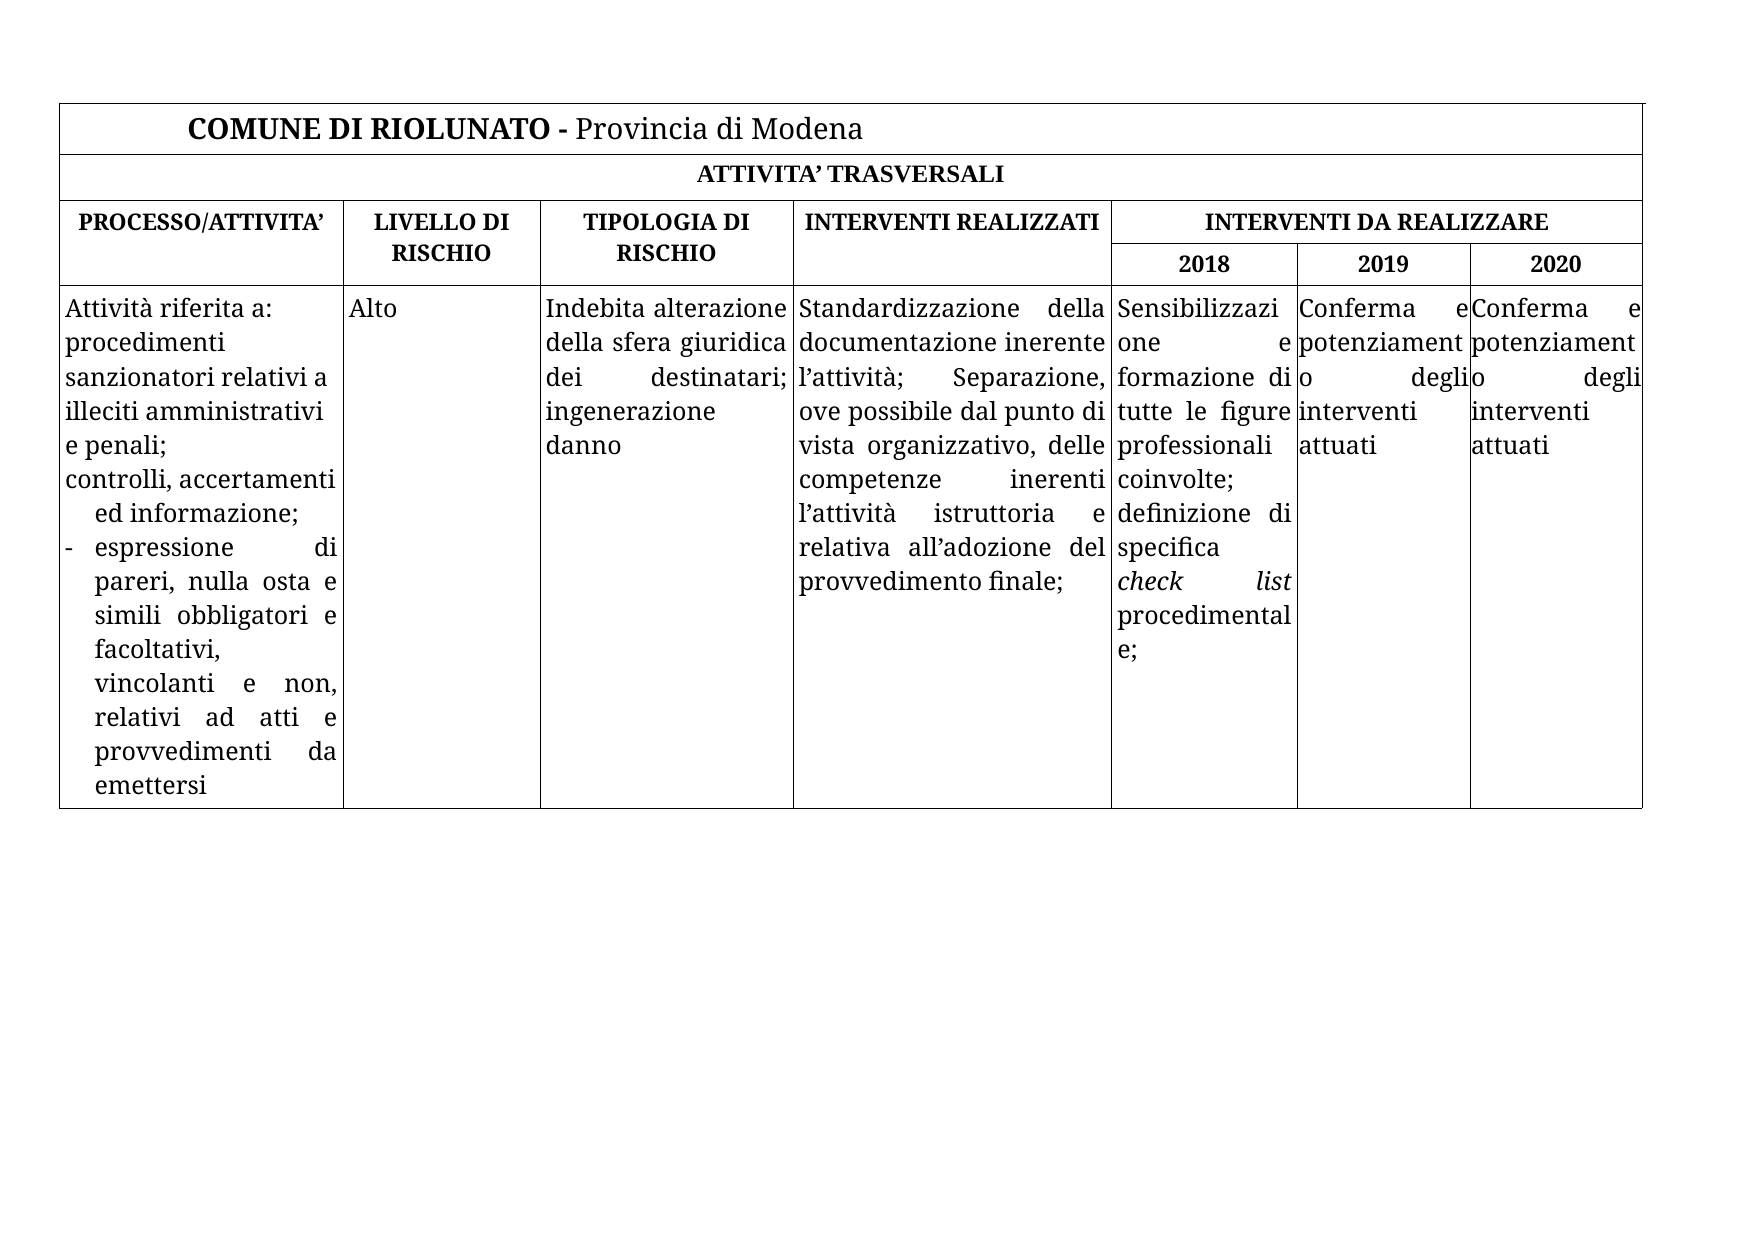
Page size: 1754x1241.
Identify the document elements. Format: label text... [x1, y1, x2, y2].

table_cell PROCESSO/ATTIVITA’ [60, 201, 343, 285]
table_cell INTERVENTI REALIZZATI [794, 201, 1111, 285]
table_cell ATTIVITA’ TRASVERSALI [60, 155, 1642, 199]
table_cell TIPOLOGIA DI RISCHIO [541, 201, 793, 285]
table_cell Conferma e potenziamento degli interventi attuati [1298, 286, 1470, 808]
table_cell Sensibilizzazione e formazione di tutte le figure professionali coinvolte; definizione di specifica check list procedimentale; [1112, 286, 1297, 808]
table_cell Attività riferita a: procedimenti sanzionatori relativi a illeciti amministrativi e penali; controlli, accertamenti ed informazione; - espressione di pareri, nulla osta e simili obbligatori e facoltativi, vincolanti e non, relativi ad atti e provvedimenti da emettersi [60, 286, 343, 808]
table_cell Standardizzazione della documentazione inerente l’attività; Separazione, ove possibile dal punto di vista organizzativo, delle competenze inerenti l’attività istruttoria e relativa all’adozione del provvedimento finale; [794, 286, 1111, 808]
table_cell LIVELLO DI RISCHIO [344, 201, 540, 285]
table_header INTERVENTI DA REALIZZARE [1112, 201, 1642, 242]
table_cell 2020 [1471, 244, 1642, 285]
table_cell Conferma e potenziamento degli interventi attuati [1471, 286, 1642, 808]
table_cell 2019 [1298, 244, 1470, 285]
table_cell Alto [344, 286, 540, 808]
table_header COMUNE DI RIOLUNATO - Provincia di Modena [60, 104, 1642, 154]
table_cell Indebita alterazione della sfera giuridica dei destinatari; ingenerazione danno [541, 286, 793, 808]
table_cell 2018 [1112, 244, 1297, 285]
